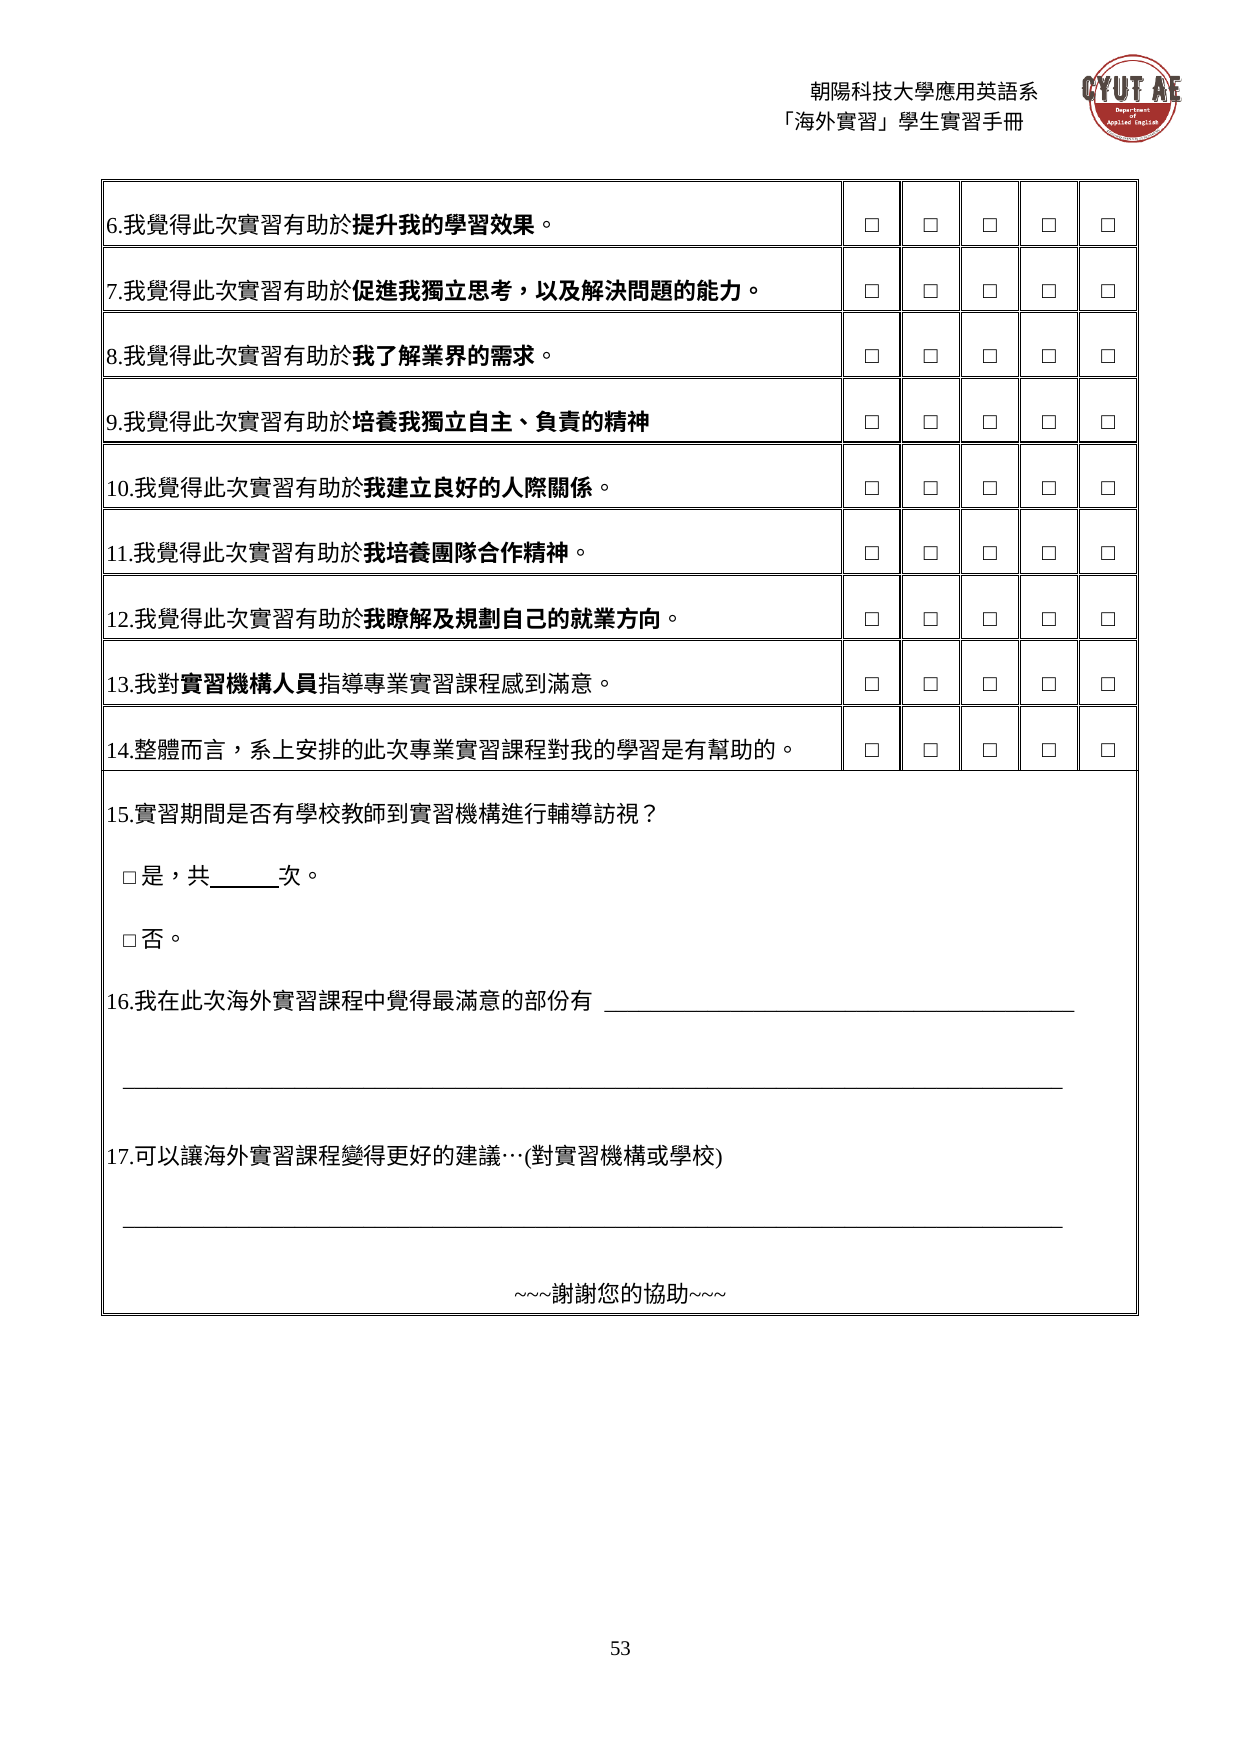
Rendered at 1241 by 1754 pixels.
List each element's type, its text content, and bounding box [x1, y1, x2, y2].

table_cell □ [962, 248, 1018, 310]
table_cell □ [903, 182, 959, 244]
table_cell □ [962, 576, 1018, 638]
table_cell 12.我覺得此次實習有助於我瞭解及規劃自己的就業方向。 [104, 576, 841, 638]
table_cell 11.我覺得此次實習有助於我培養團隊合作精神。 [104, 510, 841, 573]
table_cell □ [1021, 707, 1077, 769]
table_cell □ [903, 510, 959, 573]
table_cell □ [844, 379, 899, 441]
table_cell □ [1021, 379, 1077, 441]
table_cell □ [962, 445, 1018, 507]
table_cell □ [844, 641, 899, 704]
table_cell 9.我覺得此次實習有助於培養我獨立自主、負責的精神 [104, 379, 841, 441]
table_cell □ [844, 445, 899, 507]
table_cell □ [1080, 445, 1136, 507]
table_cell □ [1080, 510, 1136, 573]
table_cell □ [903, 248, 959, 310]
table_cell □ [1080, 182, 1136, 244]
table_cell □ [903, 379, 959, 441]
table_cell □ [903, 707, 959, 769]
table_cell □ [844, 510, 899, 573]
table_cell □ [1021, 182, 1077, 244]
table_cell □ [844, 313, 899, 376]
table_cell □ [962, 641, 1018, 704]
table_cell □ [962, 313, 1018, 376]
table_cell □ [844, 707, 899, 769]
table_cell □ [1080, 248, 1136, 310]
table_cell □ [1021, 641, 1077, 704]
table_cell □ [1021, 510, 1077, 573]
table_cell □ [1080, 379, 1136, 441]
table_cell □ [844, 182, 899, 244]
table_cell □ [1021, 313, 1077, 376]
table_cell □ [962, 182, 1018, 244]
table_cell □ [1021, 576, 1077, 638]
table_cell 14.整體而言，系上安排的此次專業實習課程對我的學習是有幫助的。 [104, 707, 841, 769]
table_cell □ [844, 576, 899, 638]
table_cell □ [962, 510, 1018, 573]
table_cell 15.實習期間是否有學校教師到實習機構進行輔導訪視？ □ 是，共 次。 □ 否。 16.我在此次海外實習課程中覺得最滿意的部份有 _________________________________________ __________________________________________________________________________________ 17.可以讓海外實習課程變得更好的建議…(對實習機構或學校) __________________________________________________________________________________ ~~~謝謝您的協助~~~ [104, 771, 1136, 1313]
table_cell □ [903, 641, 959, 704]
table_cell □ [1021, 248, 1077, 310]
table_cell □ [1080, 576, 1136, 638]
table_cell □ [903, 445, 959, 507]
table_cell □ [1080, 707, 1136, 769]
table_cell 8.我覺得此次實習有助於我了解業界的需求。 [104, 313, 841, 376]
table_cell □ [1021, 445, 1077, 507]
table_cell □ [903, 576, 959, 638]
table_cell □ [844, 248, 899, 310]
table_cell □ [962, 379, 1018, 441]
table_cell 13.我對實習機構人員指導專業實習課程感到滿意。 [104, 641, 841, 704]
table_cell □ [1080, 641, 1136, 704]
table_cell 7.我覺得此次實習有助於促進我獨立思考，以及解決問題的能力。 [104, 248, 841, 310]
table_cell 10.我覺得此次實習有助於我建立良好的人際關係。 [104, 445, 841, 507]
table_cell □ [903, 313, 959, 376]
table_cell □ [962, 707, 1018, 769]
table_cell □ [1080, 313, 1136, 376]
table_cell 6.我覺得此次實習有助於提升我的學習效果。 [104, 182, 841, 244]
